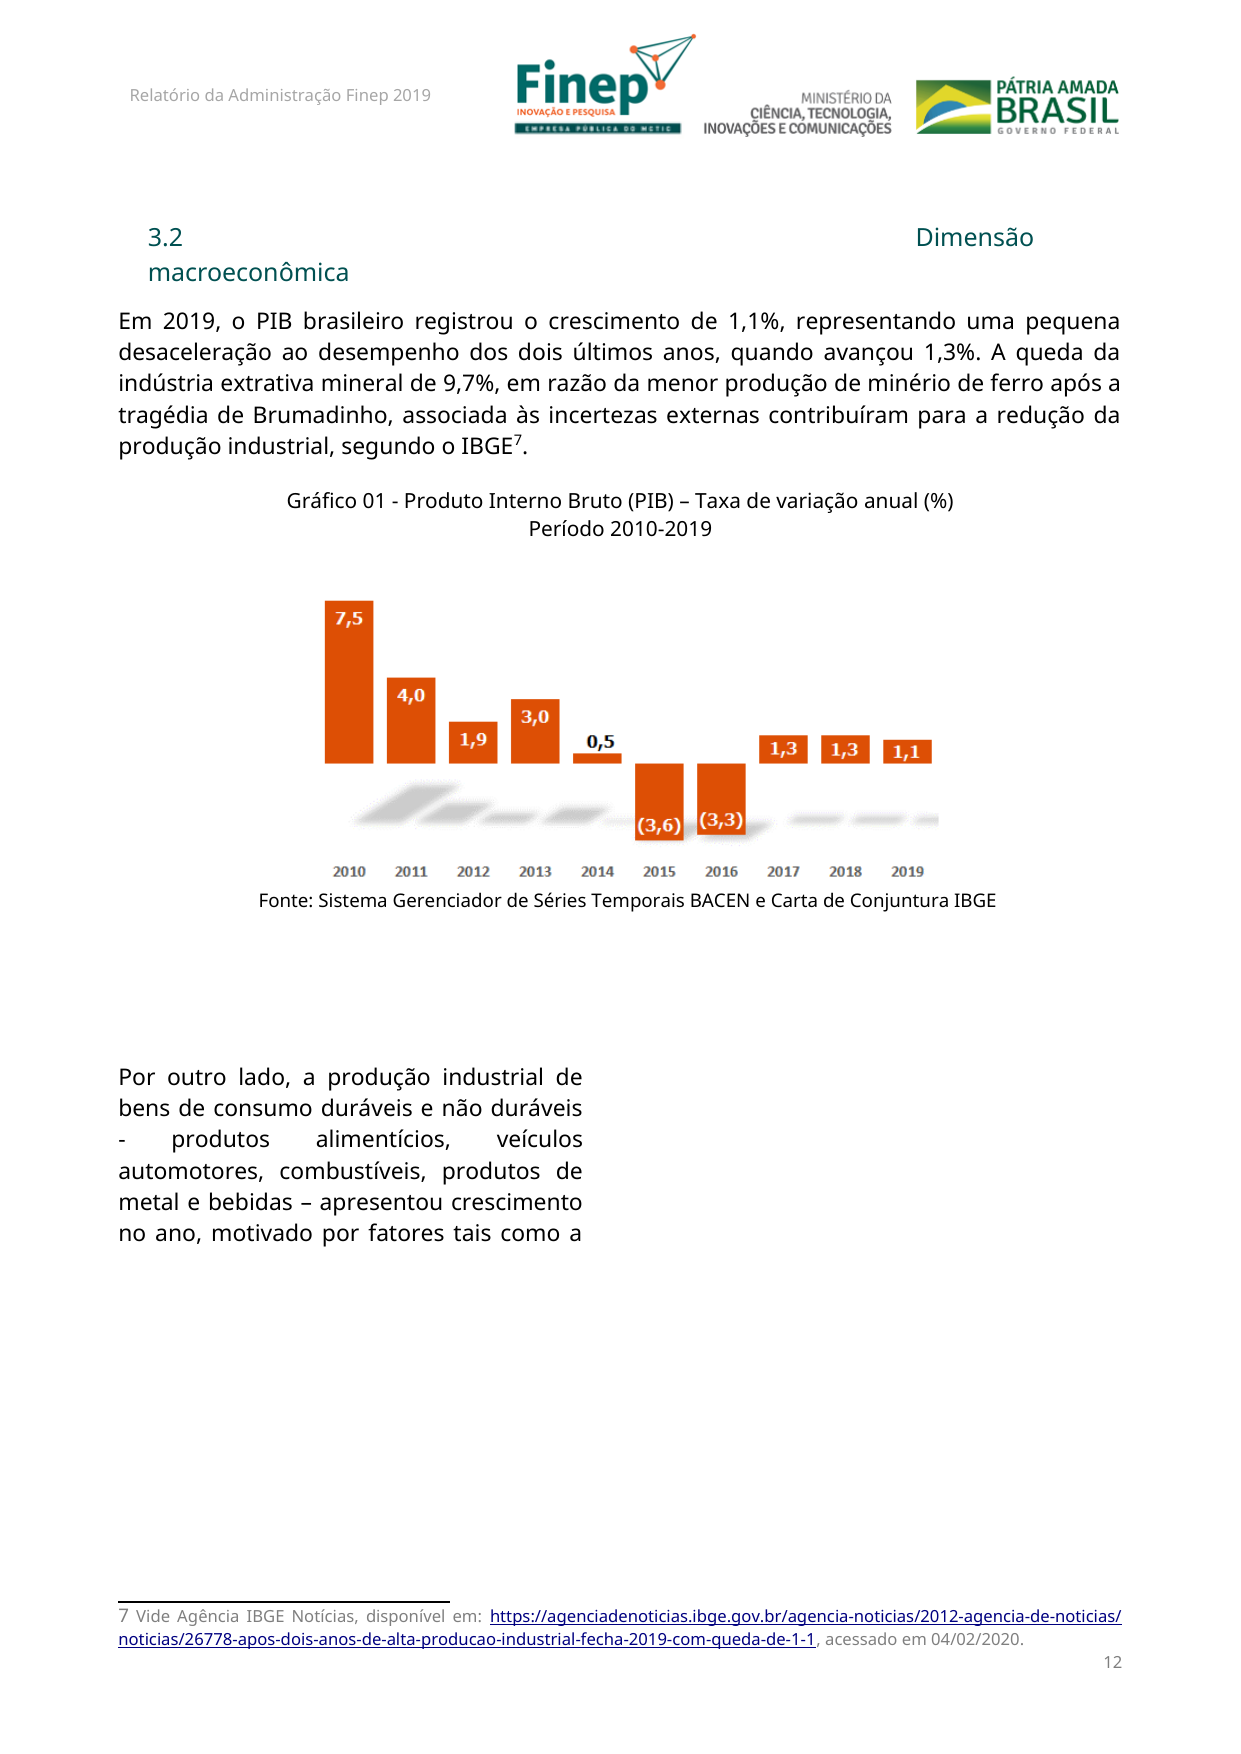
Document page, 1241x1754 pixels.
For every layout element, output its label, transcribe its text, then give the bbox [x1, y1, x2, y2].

text Vide Agência IBGE Notícias, disponível em: https://agenciadenoticias.ibge.gov.br/agencia-noticias/2012-agencia-de-noticias/noticias/26778-apos-dois-anos-de-alta-producao-industrial-fecha-2019-com-queda-de-1-1, acessado em 04/02/2020. [118, 1602, 1122, 1651]
text Por outro lado, a produção industrial de bens de consumo duráveis e não duráveis - produtos alimentícios, veículos automotores, combustíveis, produtos de metal e bebidas – apresentou crescimento no ano, motivado por fatores tais como a [118, 1061, 583, 1248]
text Período 2010-2019 [118, 514, 1122, 543]
text Em 2019, o PIB brasileiro registrou o crescimento de 1,1%, representando uma pequena desaceleração ao desempenho dos dois últimos anos, quando avançou 1,3%. A queda da indústria extrativa mineral de 9,7%, em razão da menor produção de minério de ferro após a tragédia de Brumadinho, associada às incertezas externas contribuíram para a redução da produção industrial, segundo o IBGE. [118, 305, 1122, 461]
picture [509, 16, 1122, 155]
text Gráfico 01 - Produto Interno Bruto (PIB) – Taxa de variação anual (%) [118, 486, 1122, 514]
text Fonte: Sistema Gerenciador de Séries Temporais BACEN e Carta de Conjuntura IBGE [118, 888, 1004, 913]
subtitle 3.2 Dimensão macroeconômica [148, 220, 1122, 288]
picture [299, 543, 942, 888]
